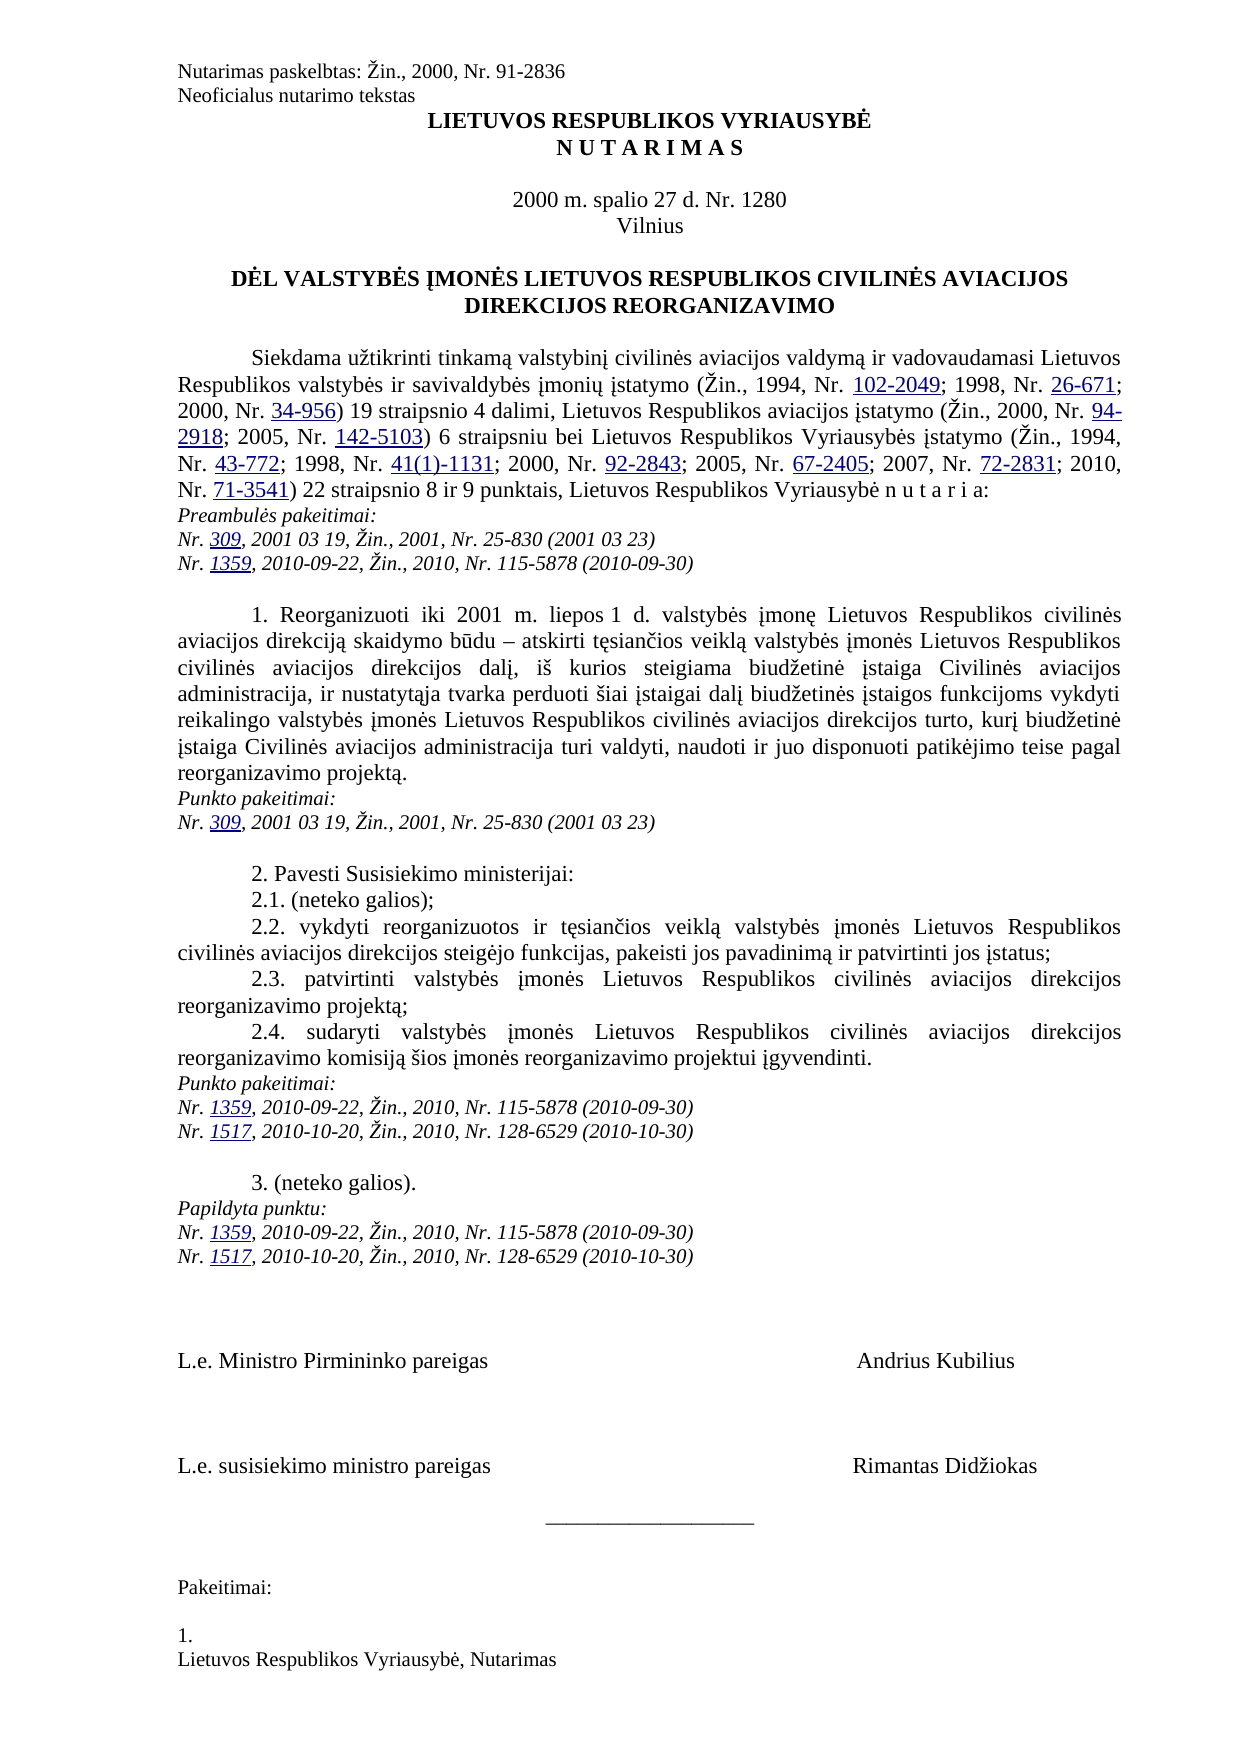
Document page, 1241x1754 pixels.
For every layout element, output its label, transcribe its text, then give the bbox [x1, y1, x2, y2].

text Nr. 309, 2001 03 19, Žin., 2001, Nr. 25-830 (2001 03 23) [177, 809, 1122, 834]
text Nr. 1359, 2010-09-22, Žin., 2010, Nr. 115-5878 (2010-09-30) [177, 1220, 1122, 1244]
text Neoficialus nutarimo tekstas [177, 83, 1122, 107]
text ____________________ [177, 1503, 1122, 1527]
text 2.3. patvirtinti valstybės įmonės Lietuvos Respublikos civilinės aviacijos direkcijos reorganizavimo projektą; [177, 965, 1122, 1018]
text Nr. 1517, 2010-10-20, Žin., 2010, Nr. 128-6529 (2010-10-30) [177, 1119, 1122, 1143]
text Nr. 1359, 2010-09-22, Žin., 2010, Nr. 115-5878 (2010-09-30) [177, 1095, 1122, 1119]
text Nutarimas paskelbtas: Žin., 2000, Nr. 91-2836 [177, 59, 1122, 83]
text Punkto pakeitimai: [177, 1071, 1122, 1095]
text 2000 m. spalio 27 d. Nr. 1280 [177, 186, 1122, 213]
text Punkto pakeitimai: [177, 786, 1122, 809]
text N U T A R I M A S [177, 133, 1122, 160]
text L.e. Ministro Pirmininko pareigas Andrius Kubilius [177, 1347, 1122, 1373]
text Preambulės pakeitimai: [177, 502, 1122, 527]
text 1. Reorganizuoti iki 2001 m. liepos 1 d. valstybės įmonę Lietuvos Respublikos civilinės aviacijos direkciją skaidymo būdu – atskirti tęsiančios veiklą valstybės įmonės Lietuvos Respublikos civilinės aviacijos direkcijos dalį, iš kurios steigiama biudžetinė įstaiga Civilinės aviacijos administracija, ir nustatytąja tvarka perduoti šiai įstaigai dalį biudžetinės įstaigos funkcijoms vykdyti reikalingo valstybės įmonės Lietuvos Respublikos civilinės aviacijos direkcijos turto, kurį biudžetinė įstaiga Civilinės aviacijos administracija turi valdyti, naudoti ir juo disponuoti patikėjimo teise pagal reorganizavimo projektą. [177, 601, 1122, 786]
text 2.2. vykdyti reorganizuotos ir tęsiančios veiklą valstybės įmonės Lietuvos Respublikos civilinės aviacijos direkcijos steigėjo funkcijas, pakeisti jos pavadinimą ir patvirtinti jos įstatus; [177, 913, 1122, 965]
text Papildyta punktu: [177, 1196, 1122, 1220]
text Siekdama užtikrinti tinkamą valstybinį civilinės aviacijos valdymą ir vadovaudamasi Lietuvos Respublikos valstybės ir savivaldybės įmonių įstatymo (Žin., 1994, Nr. 102-2049; 1998, Nr. 26-671; 2000, Nr. 34-956) 19 straipsnio 4 dalimi, Lietuvos Respublikos aviacijos įstatymo (Žin., 2000, Nr. 94-2918; 2005, Nr. 142-5103) 6 straipsniu bei Lietuvos Respublikos Vyriausybės įstatymo (Žin., 1994, Nr. 43-772; 1998, Nr. 41(1)-1131; 2000, Nr. 92-2843; 2005, Nr. 67-2405; 2007, Nr. 72-2831; 2010, Nr. 71-3541) 22 straipsnio 8 ir 9 punktais, Lietuvos Respublikos Vyriausybė n u t a r i a: [177, 344, 1122, 502]
text Nr. 1517, 2010-10-20, Žin., 2010, Nr. 128-6529 (2010-10-30) [177, 1244, 1122, 1268]
text Nr. 1359, 2010-09-22, Žin., 2010, Nr. 115-5878 (2010-09-30) [177, 551, 1122, 575]
text Pakeitimai: [177, 1575, 1122, 1599]
text Lietuvos Respublikos Vyriausybė, Nutarimas [177, 1647, 1122, 1671]
text 2. Pavesti Susisiekimo ministerijai: [177, 860, 1122, 886]
text 2.1. (neteko galios); [177, 886, 1122, 913]
text LIETUVOS RESPUBLIKOS VYRIAUSYBĖ [177, 107, 1122, 133]
text L.e. susisiekimo ministro pareigas Rimantas Didžiokas [177, 1452, 1122, 1479]
text 2.4. sudaryti valstybės įmonės Lietuvos Respublikos civilinės aviacijos direkcijos reorganizavimo komisiją šios įmonės reorganizavimo projektui įgyvendinti. [177, 1018, 1122, 1071]
text Vilnius [177, 213, 1122, 239]
text 3. (neteko galios). [177, 1169, 1122, 1196]
text Nr. 309, 2001 03 19, Žin., 2001, Nr. 25-830 (2001 03 23) [177, 527, 1122, 551]
text 1. [177, 1623, 1122, 1647]
subtitle DĖL VALSTYBĖS ĮMONĖS LIETUVOS RESPUBLIKOS CIVILINĖS AVIACIJOS DIREKCIJOS REORGANIZAVIMO [177, 265, 1122, 318]
